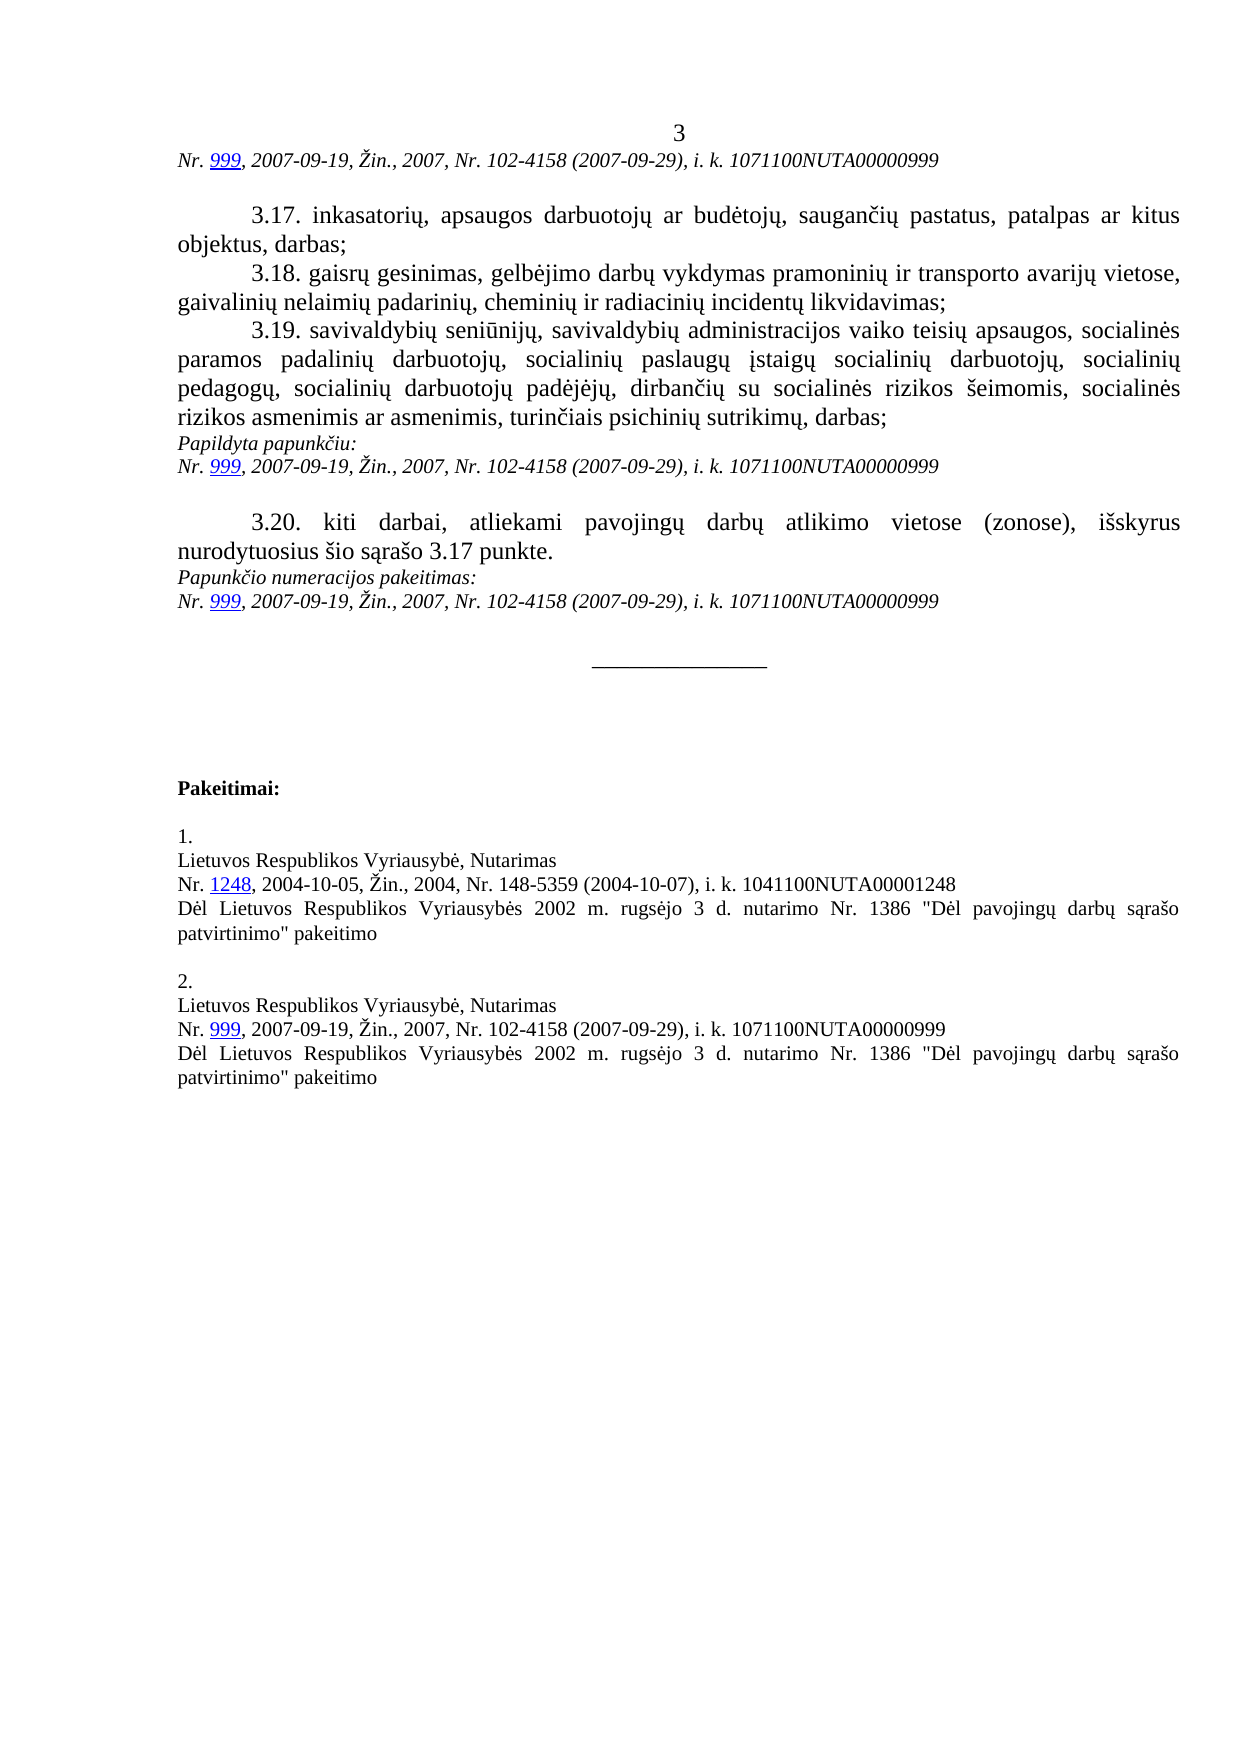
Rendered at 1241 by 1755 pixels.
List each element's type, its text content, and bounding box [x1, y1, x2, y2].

text Dėl Lietuvos Respublikos Vyriausybės 2002 m. rugsėjo 3 d. nutarimo Nr. 1386 "Dėl pavojingų darbų sąrašo patvirtinimo" pakeitimo [177, 1041, 1181, 1089]
text Pakeitimai: [177, 776, 1181, 800]
text Papunkčio numeracijos pakeitimas: [177, 565, 1181, 589]
text Nr. 1248, 2004-10-05, Žin., 2004, Nr. 148-5359 (2004-10-07), i. k. 1041100NUTA00001248 [177, 872, 1181, 896]
text 3.17. inkasatorių, apsaugos darbuotojų ar budėtojų, saugančių pastatus, patalpas ar kitus objektus, darbas; [177, 200, 1181, 258]
text 3.18. gaisrų gesinimas, gelbėjimo darbų vykdymas pramoninių ir transporto avarijų vietose, gaivalinių nelaimių padarinių, cheminių ir radiacinių incidentų likvidavimas; [177, 258, 1181, 315]
text Nr. 999, 2007-09-19, Žin., 2007, Nr. 102-4158 (2007-09-29), i. k. 1071100NUTA00000999 [177, 148, 1181, 172]
text Nr. 999, 2007-09-19, Žin., 2007, Nr. 102-4158 (2007-09-29), i. k. 1071100NUTA00000999 [177, 589, 1181, 613]
text Papildyta papunkčiu: [177, 430, 1181, 454]
text ______________ [177, 642, 1181, 670]
text Nr. 999, 2007-09-19, Žin., 2007, Nr. 102-4158 (2007-09-29), i. k. 1071100NUTA00000999 [177, 454, 1181, 478]
text 3.20. kiti darbai, atliekami pavojingų darbų atlikimo vietose (zonose), išskyrus nurodytuosius šio sąrašo 3.17 punkte. [177, 507, 1181, 565]
text Lietuvos Respublikos Vyriausybė, Nutarimas [177, 993, 1181, 1017]
text 2. [177, 968, 1181, 993]
text Nr. 999, 2007-09-19, Žin., 2007, Nr. 102-4158 (2007-09-29), i. k. 1071100NUTA00000999 [177, 1017, 1181, 1041]
text Dėl Lietuvos Respublikos Vyriausybės 2002 m. rugsėjo 3 d. nutarimo Nr. 1386 "Dėl pavojingų darbų sąrašo patvirtinimo" pakeitimo [177, 896, 1181, 944]
text 3.19. savivaldybių seniūnijų, savivaldybių administracijos vaiko teisių apsaugos, socialinės paramos padalinių darbuotojų, socialinių paslaugų įstaigų socialinių darbuotojų, socialinių pedagogų, socialinių darbuotojų padėjėjų, dirbančių su socialinės rizikos šeimomis, socialinės rizikos asmenimis ar asmenimis, turinčiais psichinių sutrikimų, darbas; [177, 315, 1181, 430]
text 1. [177, 824, 1181, 848]
text Lietuvos Respublikos Vyriausybė, Nutarimas [177, 848, 1181, 872]
